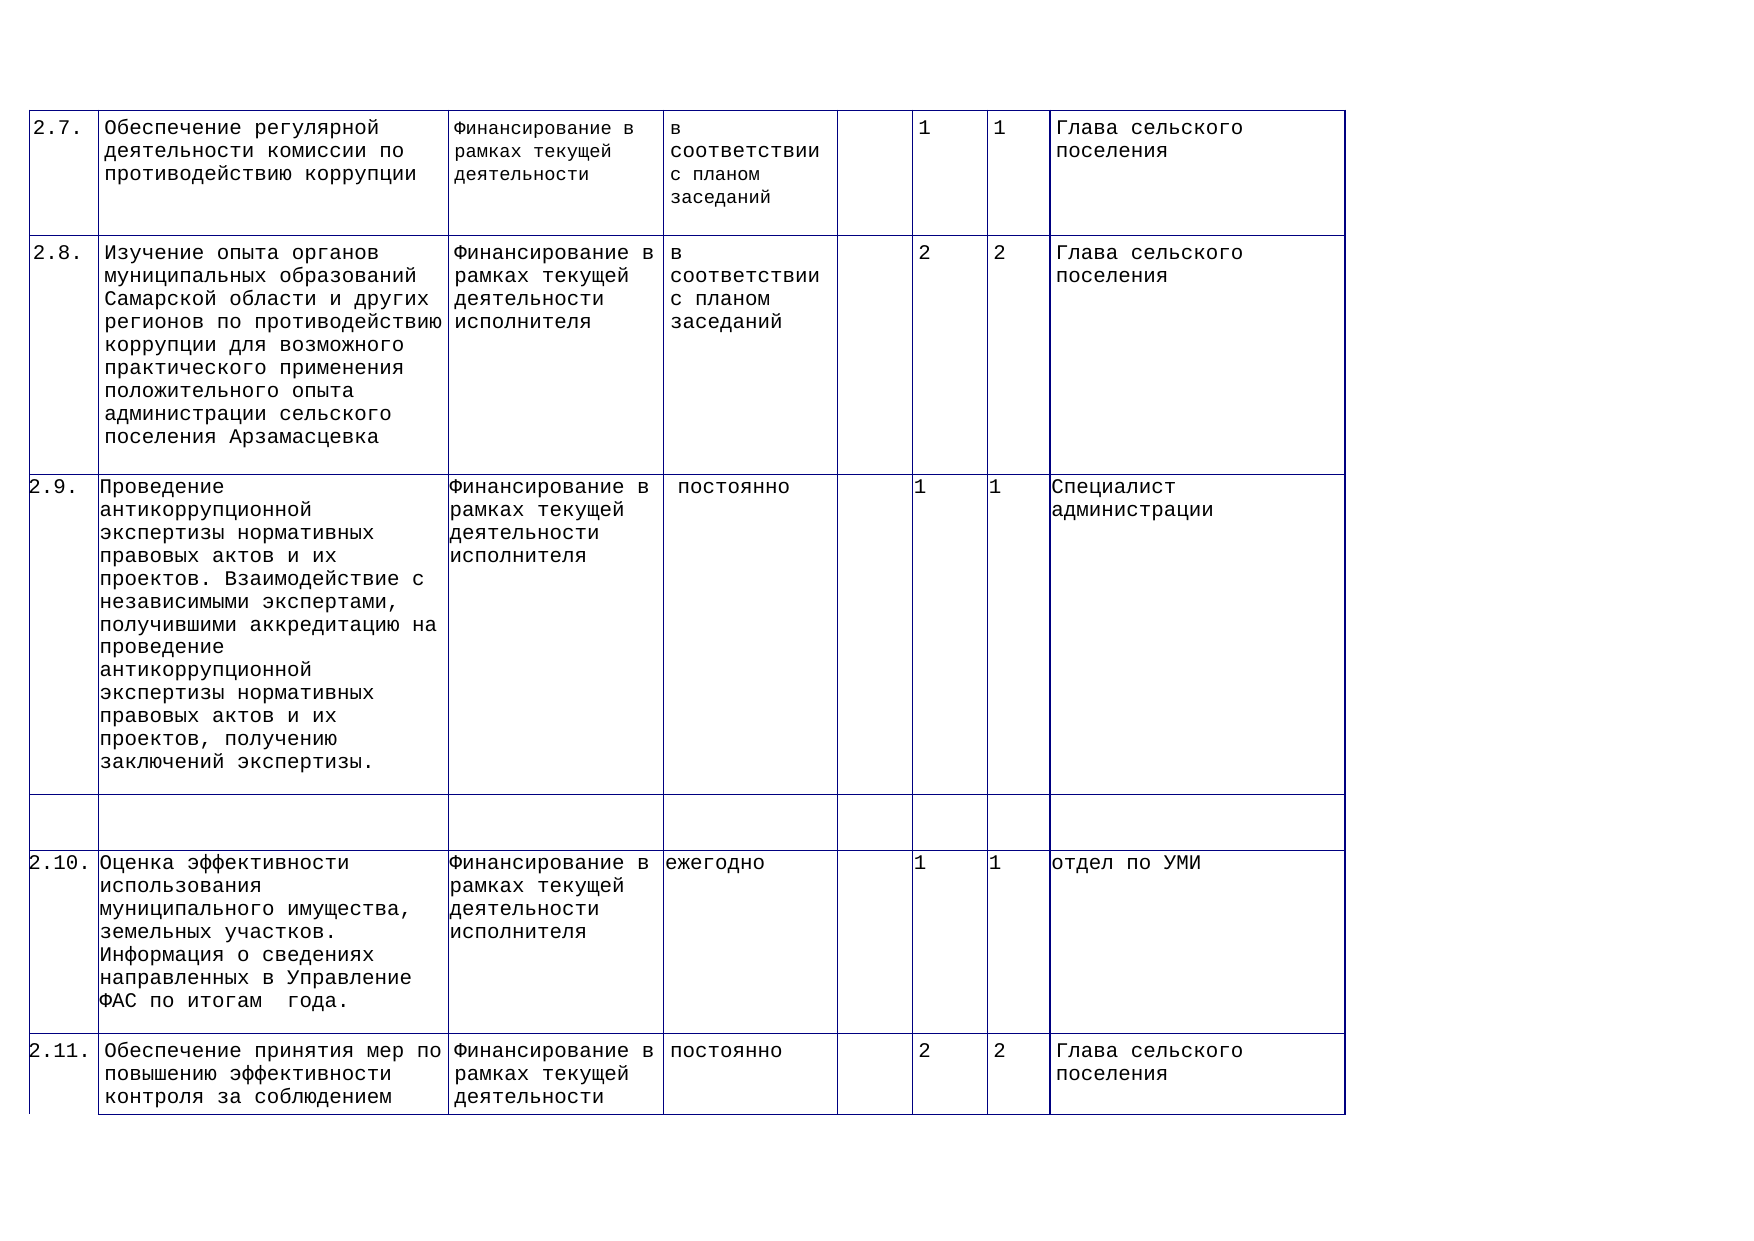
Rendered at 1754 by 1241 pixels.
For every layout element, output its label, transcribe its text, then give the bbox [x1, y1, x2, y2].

table_cell 2.8. [30, 236, 98, 474]
table_cell Оценка эффективности использования муниципального имущества, земельных участков. Информация о сведениях направленных в Управление ФАС по итогам года. [99, 851, 448, 1032]
table_cell 2.10. [30, 851, 98, 1032]
table_cell Финансирование в рамках текущей деятельности исполнителя [449, 851, 663, 1032]
table_cell 1 [913, 851, 987, 1032]
table_cell 1 [988, 111, 1049, 234]
table_cell 1 [913, 111, 987, 234]
table_cell 2 [913, 1034, 987, 1114]
table_cell Обеспечение принятия мер по повышению эффективности контроля за соблюдением [99, 1034, 448, 1114]
table_cell [449, 795, 663, 850]
table_cell Изучение опыта органов муниципальных образований Самарской области и других регионов по противодействию коррупции для возможного практического применения положительного опыта администрации сельского поселения Арзамасцевка [99, 236, 448, 474]
table_cell ежегодно [664, 851, 837, 1032]
table_cell [838, 851, 912, 1032]
table_cell отдел по УМИ [1051, 851, 1344, 1032]
table_cell [838, 111, 912, 234]
table_cell [1051, 795, 1344, 850]
table_cell [913, 795, 987, 850]
table_cell 1 [988, 851, 1049, 1032]
table_cell 1 [988, 475, 1049, 794]
table_cell [838, 475, 912, 794]
table_cell Специалист администрации [1051, 475, 1344, 794]
table_cell постоянно [664, 1034, 837, 1114]
table_cell [838, 236, 912, 474]
table_cell в соответствии с планом заседаний [664, 111, 837, 234]
table_cell Глава сельского поселения [1051, 236, 1344, 474]
table_cell [988, 795, 1049, 850]
table_cell [838, 795, 912, 850]
table_cell постоянно [664, 475, 837, 794]
table_cell 2 [988, 236, 1049, 474]
table_cell 2.9. [30, 475, 98, 794]
table_cell [664, 795, 837, 850]
table_cell Глава сельского поселения [1051, 111, 1344, 234]
table_cell 2 [988, 1034, 1049, 1114]
table_cell Финансирование в рамках текущей деятельности [449, 111, 663, 234]
table_cell 2 [913, 236, 987, 474]
table_cell 2.11. [30, 1034, 98, 1114]
table_cell Финансирование в рамках текущей деятельности исполнителя [449, 236, 663, 474]
table_cell [30, 795, 98, 850]
table_cell [838, 1034, 912, 1114]
table_cell Проведение антикоррупционной экспертизы нормативных правовых актов и их проектов. Взаимодействие с независимыми экспертами, получившими аккредитацию на проведение антикоррупционной экспертизы нормативных правовых актов и их проектов, получению заключений экспертизы. [99, 475, 448, 794]
table_cell 1 [913, 475, 987, 794]
table_cell 2.7. [30, 111, 98, 234]
table_cell Финансирование в рамках текущей деятельности исполнителя [449, 475, 663, 794]
table_cell [99, 795, 448, 850]
table_cell Обеспечение регулярной деятельности комиссии по противодействию коррупции [99, 111, 448, 234]
table_cell Финансирование в рамках текущей деятельности [449, 1034, 663, 1114]
table_cell Глава сельского поселения [1051, 1034, 1344, 1114]
table_cell в соответствии с планом заседаний [664, 236, 837, 474]
